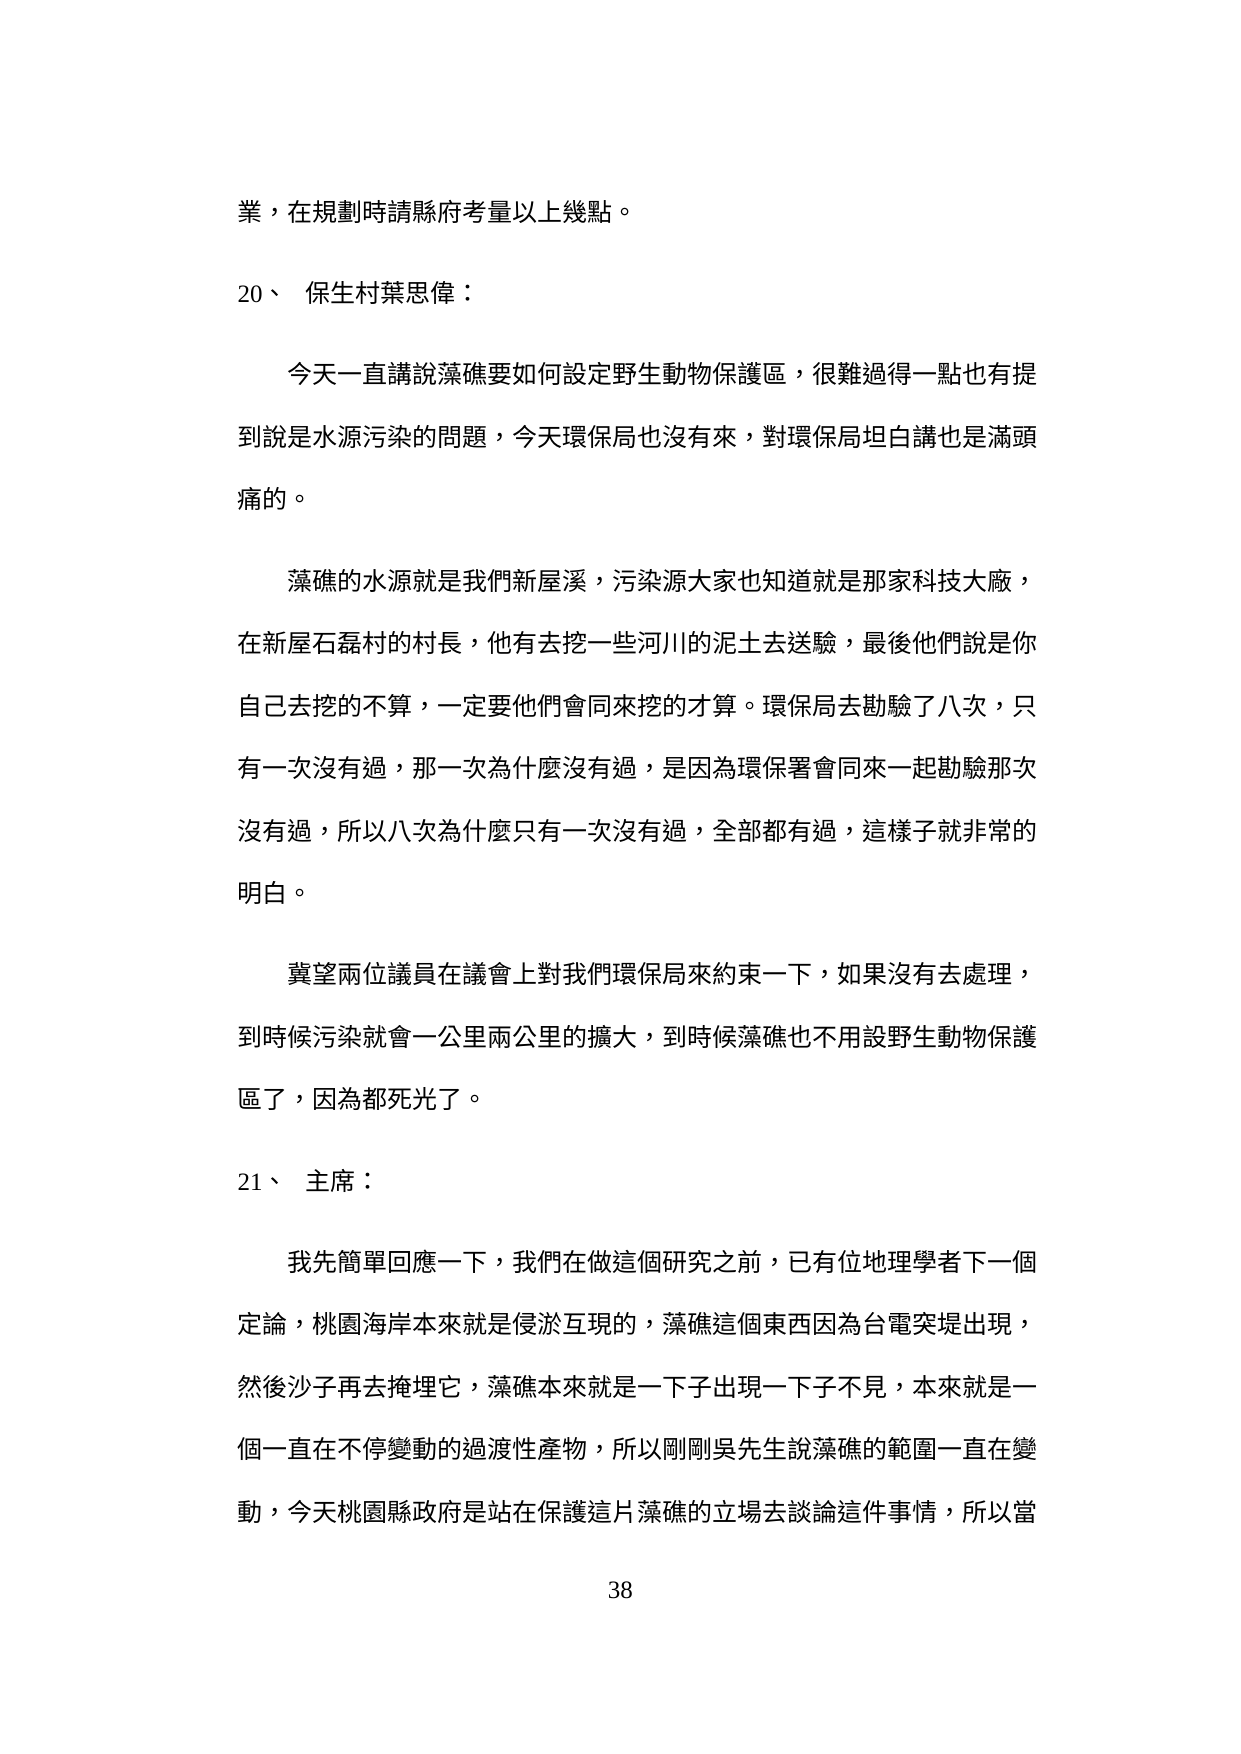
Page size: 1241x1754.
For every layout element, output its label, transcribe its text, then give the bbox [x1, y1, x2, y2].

text 20、 保生村葉思偉： [187, 250, 1053, 313]
text 業，在規劃時請縣府考量以上幾點。 [237, 169, 1053, 231]
text 我先簡單回應一下，我們在做這個研究之前，已有位地理學者下一個定論，桃園海岸本來就是侵淤互現的，藻礁這個東西因為台電突堤出現，然後沙子再去掩埋它，藻礁本來就是一下子出現一下子不見，本來就是一個一直在不停變動的過渡性產物，所以剛剛吳先生說藻礁的範圍一直在變動，今天桃園縣政府是站在保護這片藻礁的立場去談論這件事情，所以當 [237, 1219, 1053, 1531]
text 21、 主席： [187, 1138, 1053, 1200]
text 藻礁的水源就是我們新屋溪，污染源大家也知道就是那家科技大廠，在新屋石磊村的村長，他有去挖一些河川的泥土去送驗，最後他們說是你自己去挖的不算，一定要他們會同來挖的才算。環保局去勘驗了八次，只有一次沒有過，那一次為什麼沒有過，是因為環保署會同來一起勘驗那次沒有過，所以八次為什麼只有一次沒有過，全部都有過，這樣子就非常的明白。 [237, 538, 1053, 913]
text 今天一直講說藻礁要如何設定野生動物保護區，很難過得一點也有提到說是水源污染的問題，今天環保局也沒有來，對環保局坦白講也是滿頭痛的。 [237, 331, 1053, 519]
text 冀望兩位議員在議會上對我們環保局來約束一下，如果沒有去處理，到時候污染就會一公里兩公里的擴大，到時候藻礁也不用設野生動物保護區了，因為都死光了。 [237, 931, 1053, 1119]
